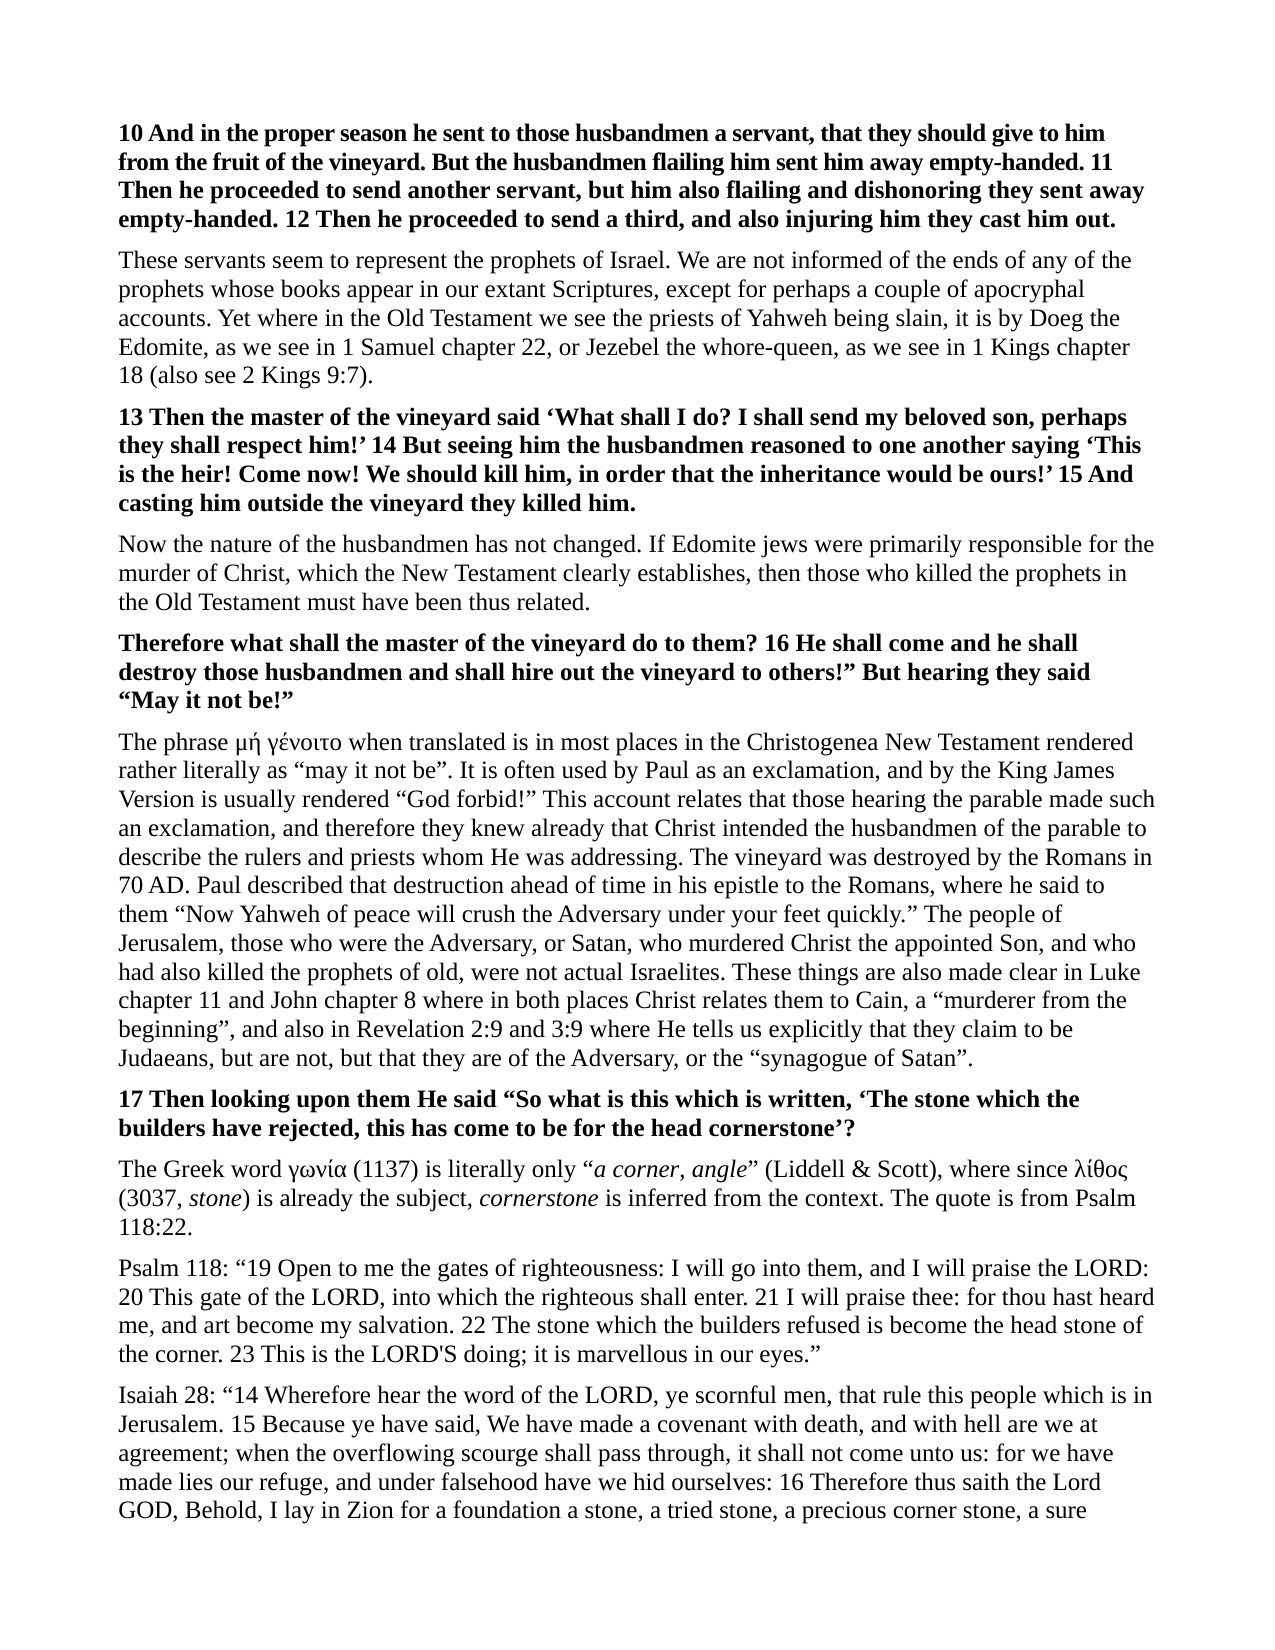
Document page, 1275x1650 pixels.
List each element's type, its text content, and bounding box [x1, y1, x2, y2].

text Isaiah 28: “14 Wherefore hear the word of the LORD, ye scornful men, that rule this people which is in Jerusalem. 15 Because ye have said, We have made a covenant with death, and with hell are we at agreement; when the overflowing scourge shall pass through, it shall not come unto us: for we have made lies our refuge, and under falsehood have we hid ourselves: 16 Therefore thus saith the Lord GOD, Behold, I lay in Zion for a foundation a stone, a tried stone, a precious corner stone, a sure [118, 1381, 1157, 1524]
text Psalm 118: “19 Open to me the gates of righteousness: I will go into them, and I will praise the LORD: 20 This gate of the LORD, into which the righteous shall enter. 21 I will praise thee: for thou hast heard me, and art become my salvation. 22 The stone which the builders refused is become the head stone of the corner. 23 This is the LORD'S doing; it is marvellous in our eyes.” [118, 1253, 1157, 1368]
text The Greek word γωνία (1137) is literally only “a corner, angle” (Liddell & Scott), where since λίθος (3037, stone) is already the subject, cornerstone is inferred from the context. The quote is from Psalm 118:22. [118, 1154, 1157, 1241]
text These servants seem to represent the prophets of Israel. We are not informed of the ends of any of the prophets whose books appear in our extant Scriptures, except for perhaps a couple of apocryphal accounts. Yet where in the Old Testament we see the priests of Yahweh being slain, it is by Doeg the Edomite, as we see in 1 Samuel chapter 22, or Jezebel the whore-queen, as we see in 1 Kings chapter 18 (also see 2 Kings 9:7). [118, 246, 1157, 389]
text The phrase μή γένοιτο when translated is in most places in the Christogenea New Testament rendered rather literally as “may it not be”. It is often used by Paul as an exclamation, and by the King James Version is usually rendered “God forbid!” This account relates that those hearing the parable made such an exclamation, and therefore they knew already that Christ intended the husbandmen of the parable to describe the rulers and priests whom He was addressing. The vineyard was destroyed by the Romans in 70 AD. Paul described that destruction ahead of time in his epistle to the Romans, where he said to them “Now Yahweh of peace will crush the Adversary under your feet quickly.” The people of Jerusalem, those who were the Adversary, or Satan, who murdered Christ the appointed Son, and who had also killed the prophets of old, were not actual Israelites. These things are also made clear in Luke chapter 11 and John chapter 8 where in both places Christ relates them to Cain, a “murderer from the beginning”, and also in Revelation 2:9 and 3:9 where He tells us explicitly that they claim to be Judaeans, but are not, but that they are of the Adversary, or the “synagogue of Satan”. [118, 727, 1157, 1072]
text 10 And in the proper season he sent to those husbandmen a servant, that they should give to him from the fruit of the vineyard. But the husbandmen flailing him sent him away empty-handed. 11 Then he proceeded to send another servant, but him also flailing and dishonoring they sent away empty-handed. 12 Then he proceeded to send a third, and also injuring him they cast him out. [118, 118, 1157, 233]
text Now the nature of the husbandmen has not changed. If Edomite jews were primarily responsible for the murder of Christ, which the New Testament clearly establishes, then those who killed the prophets in the Old Testament must have been thus related. [118, 529, 1157, 616]
text 13 Then the master of the vineyard said ‘What shall I do? I shall send my beloved son, perhaps they shall respect him!’ 14 But seeing him the husbandmen reasoned to one another saying ‘This is the heir! Come now! We should kill him, in order that the inheritance would be ours!’ 15 And casting him outside the vineyard they killed him. [118, 402, 1157, 517]
text Therefore what shall the master of the vineyard do to them? 16 He shall come and he shall destroy those husbandmen and shall hire out the vineyard to others!” But hearing they said “May it not be!” [118, 628, 1157, 714]
text 17 Then looking upon them He said “So what is this which is written, ‘The stone which the builders have rejected, this has come to be for the head cornerstone’? [118, 1084, 1157, 1142]
